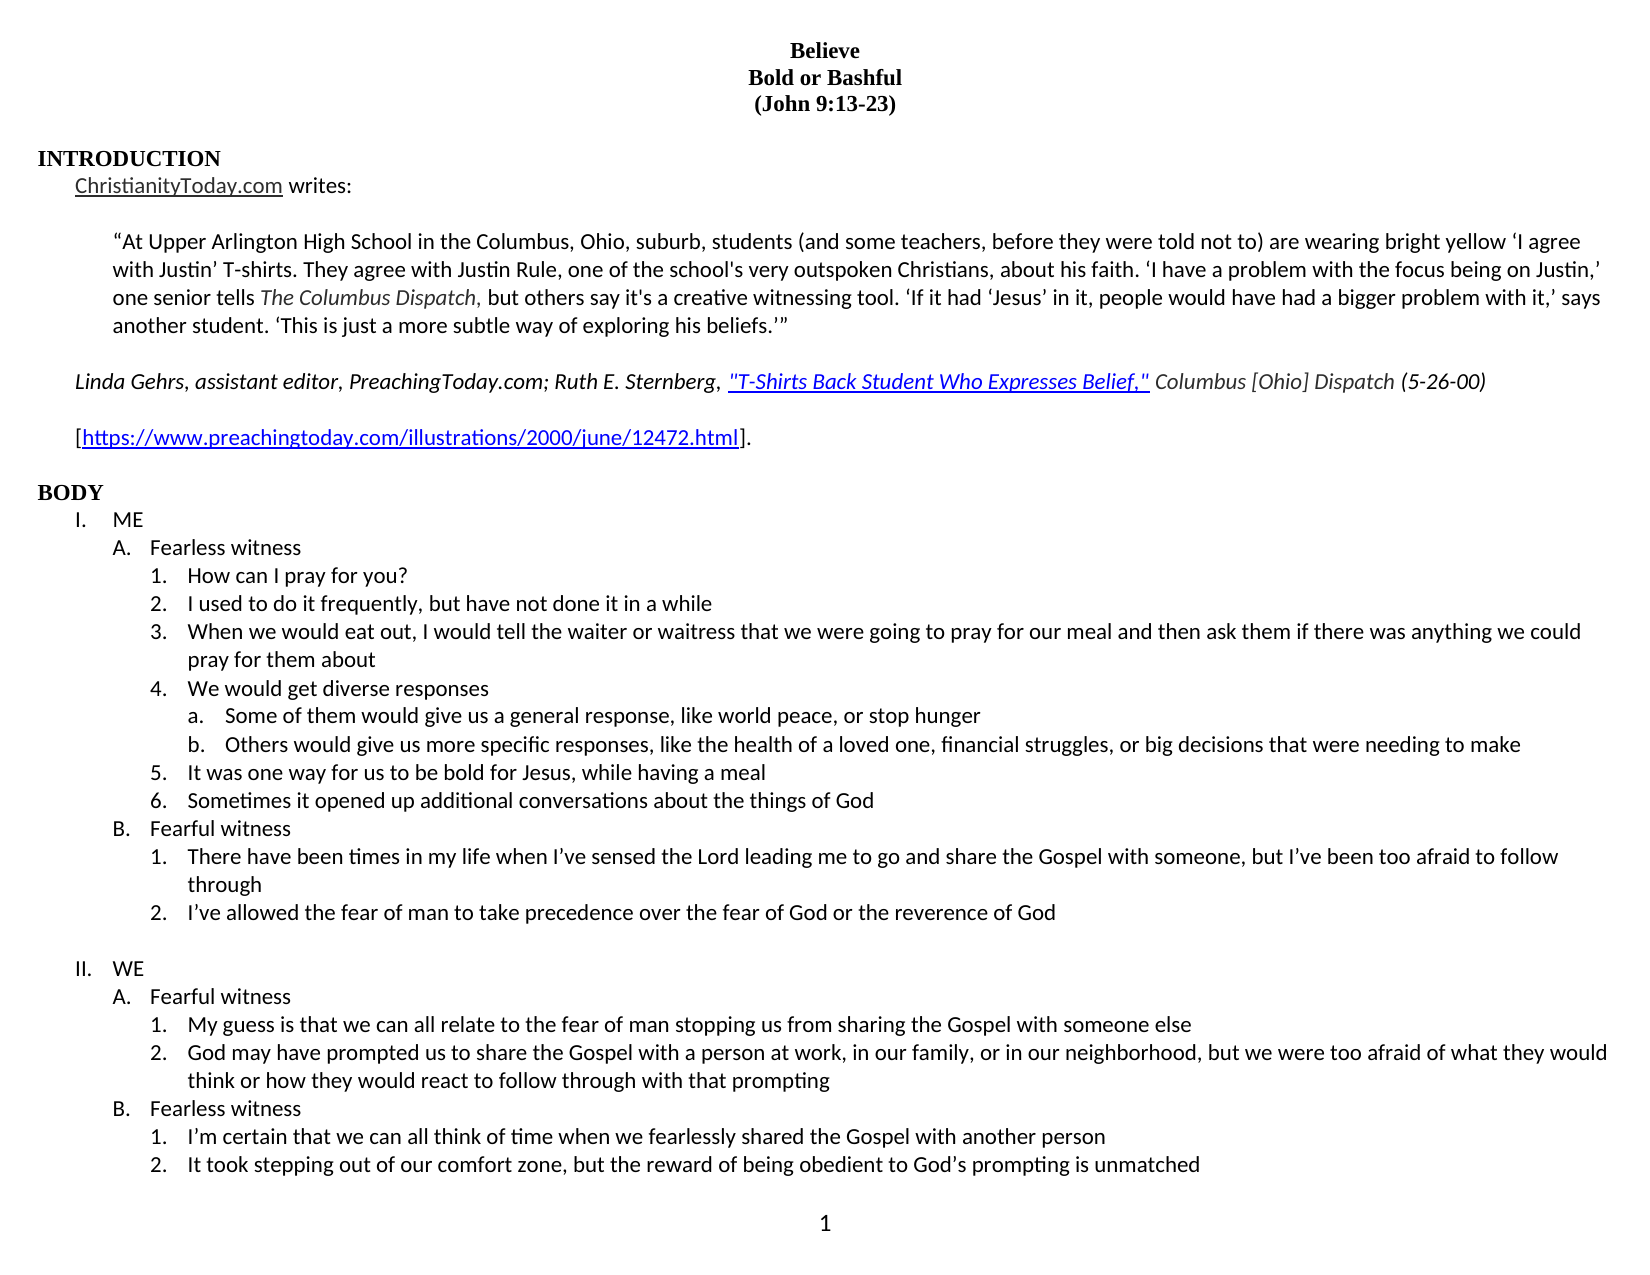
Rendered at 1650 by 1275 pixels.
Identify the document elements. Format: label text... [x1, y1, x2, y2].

list It took stepping out of our comfort zone, but the reward of being obedient to God’s prompting is unmatched [150, 1150, 1612, 1178]
list Fearful witness [112, 982, 1612, 1010]
list My guess is that we can all relate to the fear of man stopping us from sharing the Gospel with someone else [150, 1010, 1612, 1038]
list I’m certain that we can all think of time when we fearlessly shared the Gospel with another person [150, 1122, 1612, 1150]
text [https://www.preachingtoday.com/illustrations/2000/june/12472.html]. [75, 423, 1612, 451]
list Fearless witness [112, 533, 1612, 562]
list I’ve allowed the fear of man to take precedence over the fear of God or the reverence of God [150, 898, 1612, 926]
text BODY [37, 479, 1612, 506]
list Others would give us more specific responses, like the health of a loved one, financial struggles, or big decisions that were needing to make [187, 730, 1612, 758]
list Some of them would give us a general response, like world peace, or stop hunger [187, 702, 1612, 730]
list We would get diverse responses [150, 674, 1612, 702]
list How can I pray for you? [150, 562, 1612, 589]
text Bold or Bashful [37, 64, 1612, 90]
text Believe [37, 37, 1612, 64]
list There have been times in my life when I’ve sensed the Lord leading me to go and share the Gospel with someone, but I’ve been too afraid to follow through [150, 842, 1612, 898]
text “At Upper Arlington High School in the Columbus, Ohio, suburb, students (and some teachers, before they were told not to) are wearing bright yellow ‘I agree with Justin’ T-shirts. They agree with Justin Rule, one of the school's very outspoken Christians, about his faith. ‘I have a problem with the focus being on Justin,’ one senior tells The Columbus Dispatch, but others say it's a creative witnessing tool. ‘If it had ‘Jesus’ in it, people would have had a bigger problem with it,’ says another student. ‘This is just a more subtle way of exploring his beliefs.’” [112, 227, 1612, 339]
list Fearless witness [112, 1094, 1612, 1122]
text (John 9:13-23) [37, 90, 1612, 117]
list Sometimes it opened up additional conversations about the things of God [150, 786, 1612, 814]
list When we would eat out, I would tell the waiter or waitress that we were going to pray for our meal and then ask them if there was anything we could pray for them about [150, 618, 1612, 674]
text INTRODUCTION [37, 144, 1612, 171]
list God may have prompted us to share the Gospel with a person at work, in our family, or in our neighborhood, but we were too afraid of what they would think or how they would react to follow through with that prompting [150, 1038, 1612, 1094]
list ME [75, 506, 1612, 533]
list Fearful witness [112, 814, 1612, 842]
text ChristianityToday.com writes: [75, 171, 1612, 199]
list I used to do it frequently, but have not done it in a while [150, 589, 1612, 618]
list It was one way for us to be bold for Jesus, while having a meal [150, 758, 1612, 786]
list WE [75, 954, 1612, 982]
text Linda Gehrs, assistant editor, PreachingToday.com; Ruth E. Sternberg, "T-Shirts Back Student Who Expresses Belief," Columbus [Ohio] Dispatch (5-26-00) [75, 367, 1612, 395]
